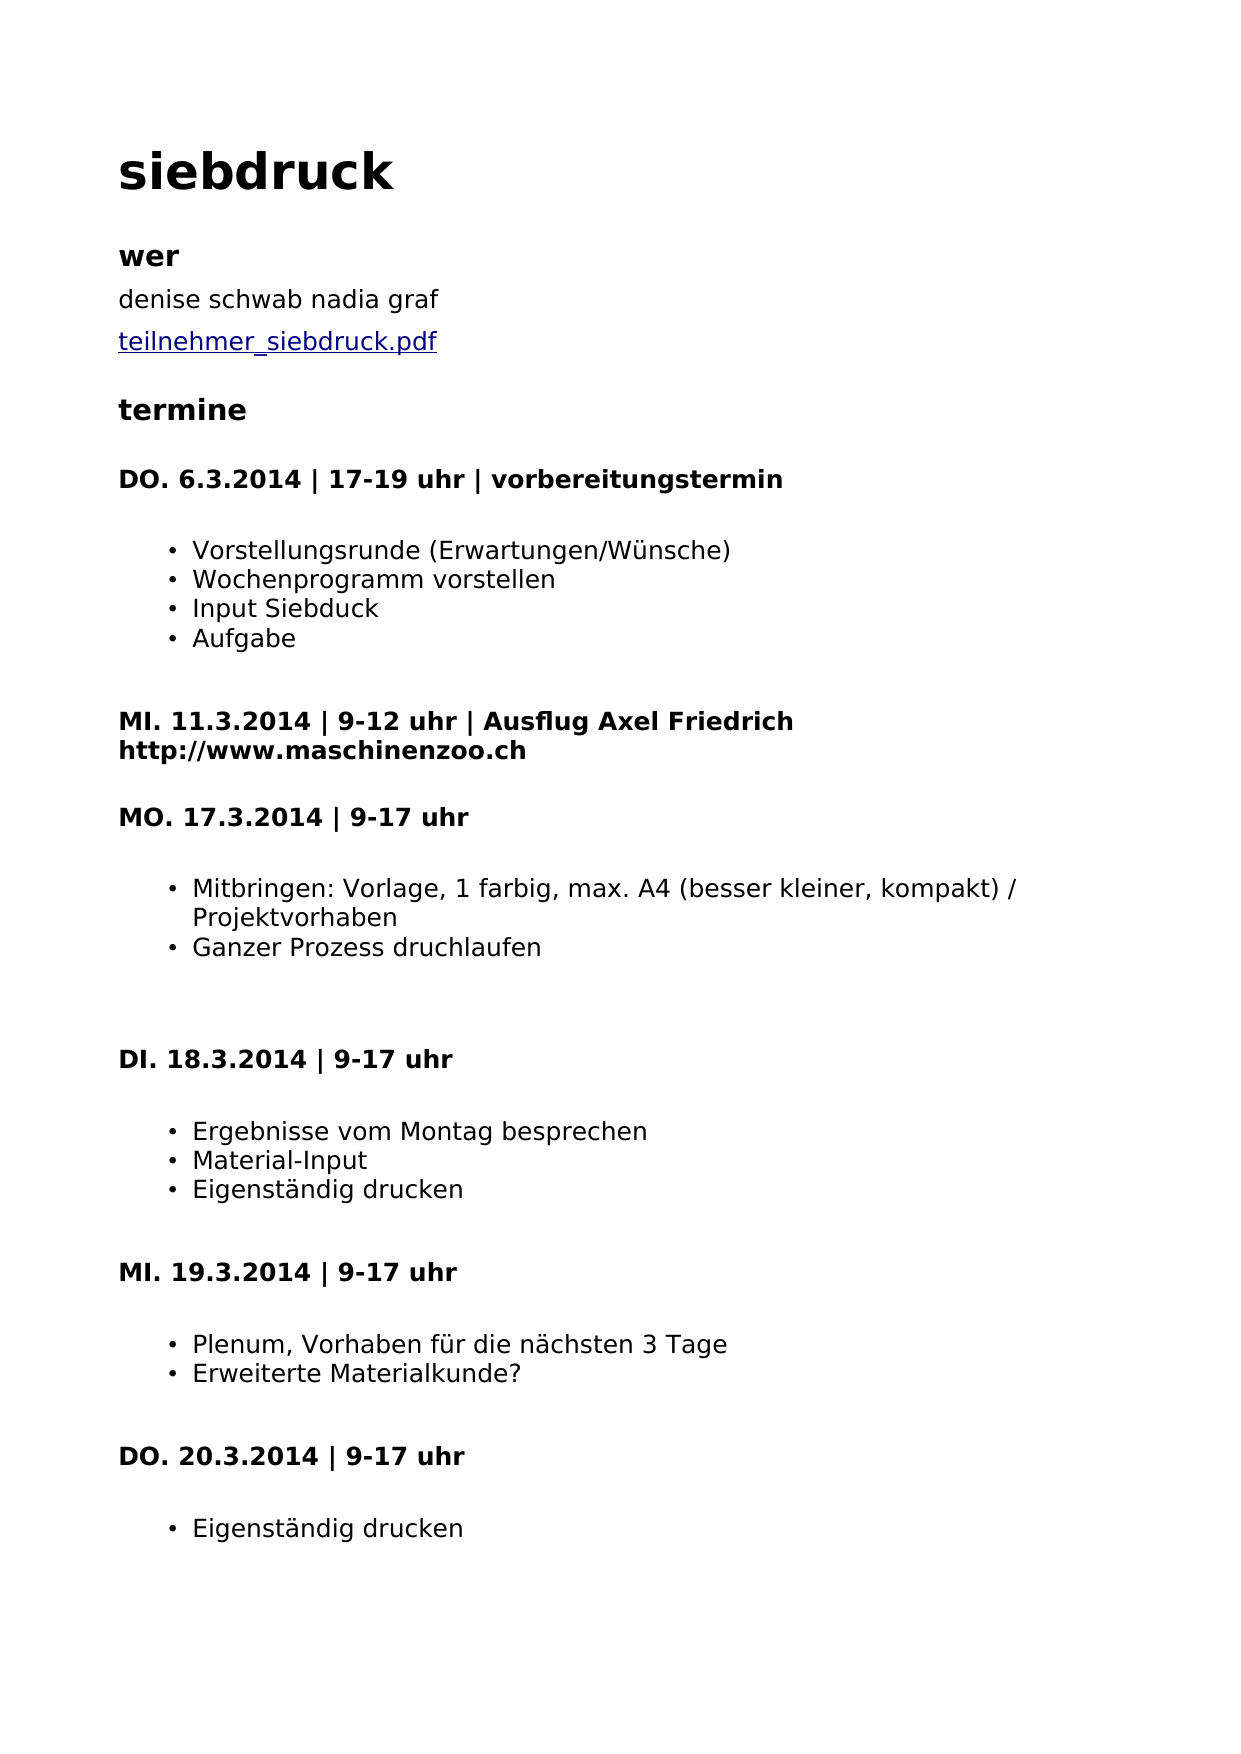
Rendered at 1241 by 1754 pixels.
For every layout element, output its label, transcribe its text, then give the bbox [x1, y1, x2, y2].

list Aufgabe [177, 624, 1122, 653]
list Material-Input [177, 1146, 1122, 1175]
subtitle MO. 17.3.2014 | 9-17 uhr [118, 803, 1122, 832]
subtitle wer [118, 239, 1122, 273]
list Ergebnisse vom Montag besprechen [177, 1117, 1122, 1146]
list Eigenständig drucken [177, 1175, 1122, 1204]
list Plenum, Vorhaben für die nächsten 3 Tage [177, 1330, 1122, 1359]
list Mitbringen: Vorlage, 1 farbig, max. A4 (besser kleiner, kompakt) / Projektvorhaben [177, 874, 1122, 933]
list Vorstellungsrunde (Erwartungen/Wünsche) [177, 536, 1122, 565]
subtitle termine [118, 394, 1122, 428]
text denise schwab nadia graf [118, 285, 1122, 314]
list Erweiterte Materialkunde? [177, 1359, 1122, 1388]
subtitle MI. 11.3.2014 | 9-12 uhr | Ausflug Axel Friedrich http://www.maschinenzoo.ch [118, 707, 1122, 766]
list Input Siebduck [177, 594, 1122, 624]
subtitle DO. 20.3.2014 | 9-17 uhr [118, 1443, 1122, 1472]
subtitle siebdruck [118, 143, 1122, 201]
subtitle DO. 6.3.2014 | 17-19 uhr | vorbereitungstermin [118, 465, 1122, 494]
subtitle DI. 18.3.2014 | 9-17 uhr [118, 1046, 1122, 1075]
list Ganzer Prozess druchlaufen [177, 933, 1122, 991]
list Eigenständig drucken [177, 1514, 1122, 1543]
text teilnehmer_siebdruck.pdf [118, 327, 1122, 356]
list Wochenprogramm vorstellen [177, 565, 1122, 594]
subtitle MI. 19.3.2014 | 9-17 uhr [118, 1259, 1122, 1288]
